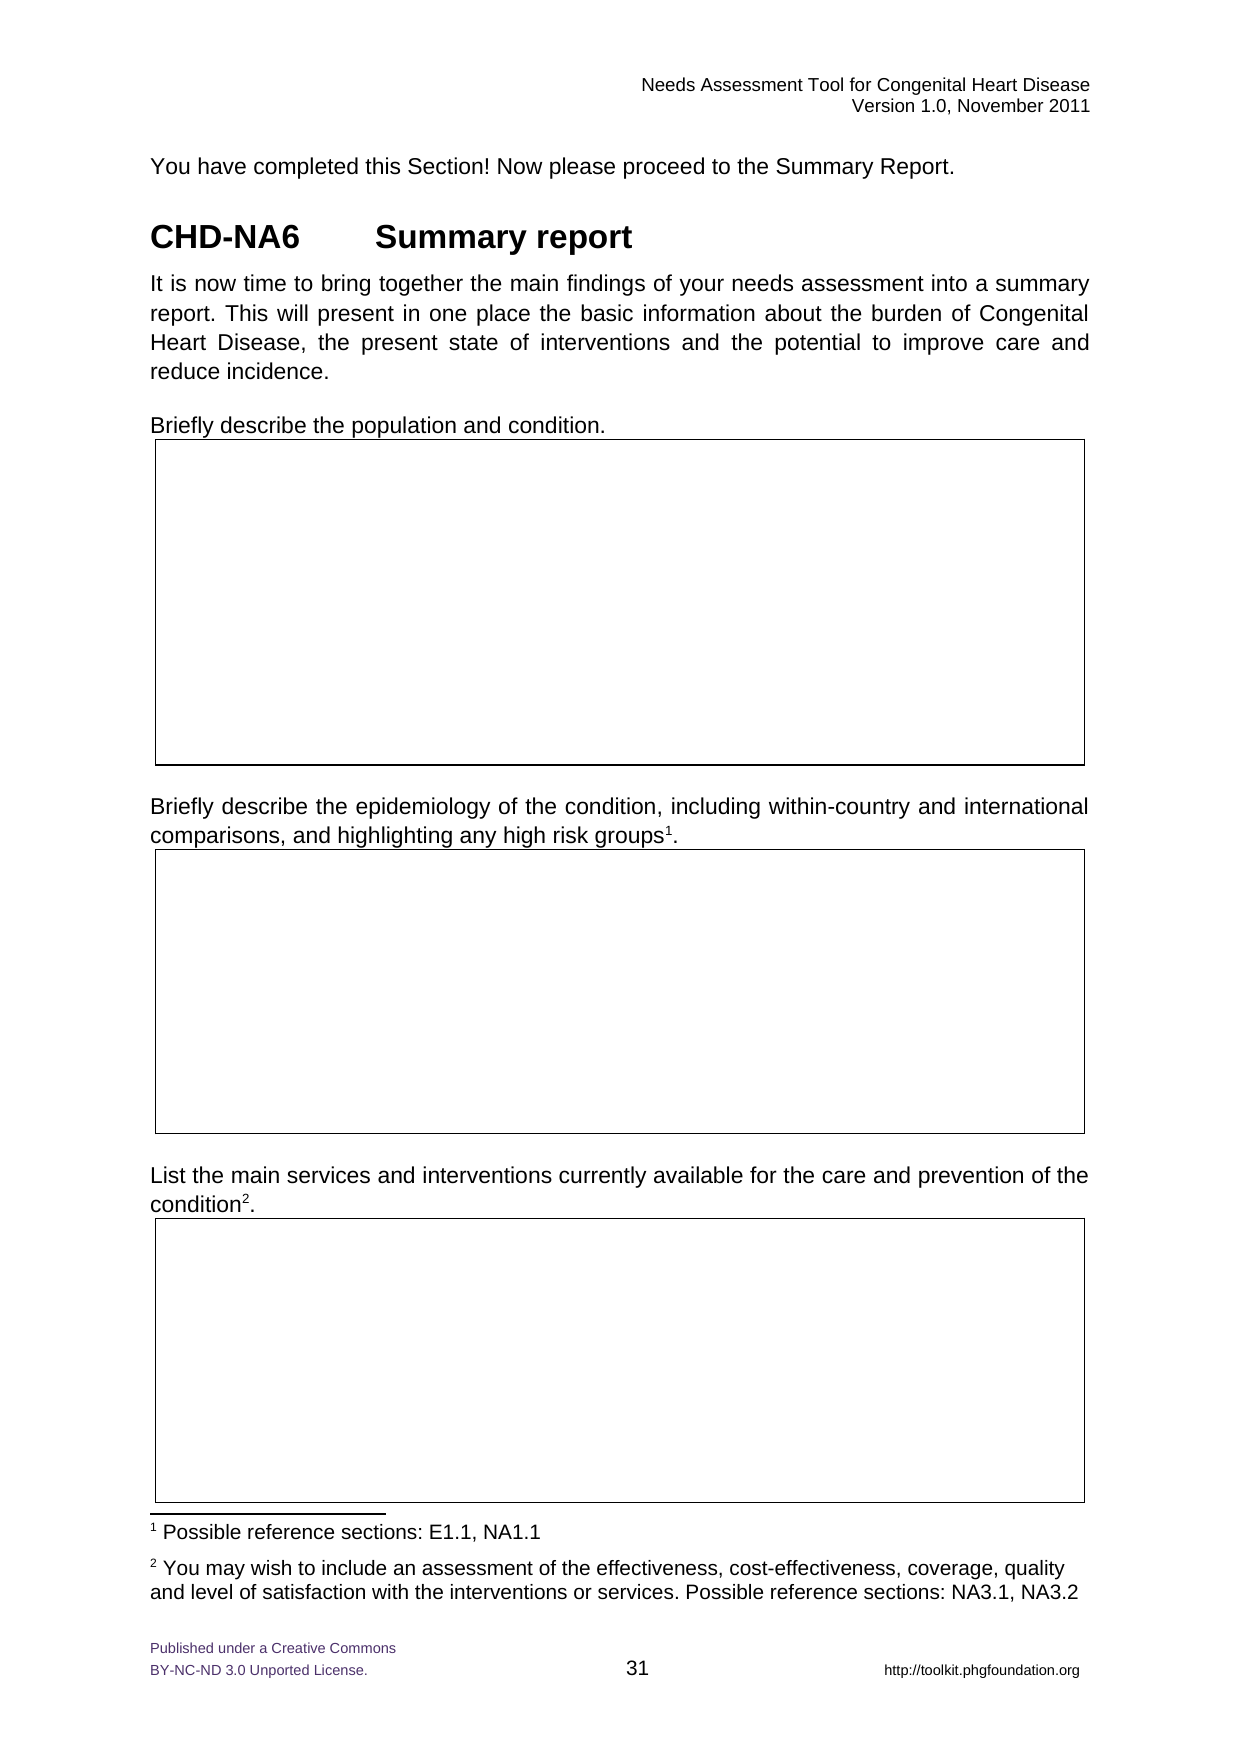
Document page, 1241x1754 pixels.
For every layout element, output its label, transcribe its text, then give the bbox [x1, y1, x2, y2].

subtitle Briefly describe the epidemiology of the condition, including within-country and international comparisons, and highlighting any high risk groups. [150, 791, 1090, 849]
text You have completed this Section! Now please proceed to the Summary Report. [150, 150, 1090, 179]
text Possible reference sections: E1.1, NA1.1 [150, 1519, 1090, 1543]
subtitle List the main services and interventions currently available for the care and prevention of the condition. [150, 1159, 1090, 1218]
text It is now time to bring together the main findings of your needs assessment into a summary report. This will present in one place the basic information about the burden of Congenital Heart Disease, the present state of interventions and the potential to improve care and reduce incidence. [150, 268, 1090, 384]
subtitle CHD-NA6 Summary report [150, 217, 1090, 255]
subtitle Briefly describe the population and condition. [150, 409, 1090, 438]
text You may wish to include an assessment of the effectiveness, cost-effectiveness, coverage, quality and level of satisfaction with the interventions or services. Possible reference sections: NA3.1, NA3.2 [150, 1556, 1090, 1604]
